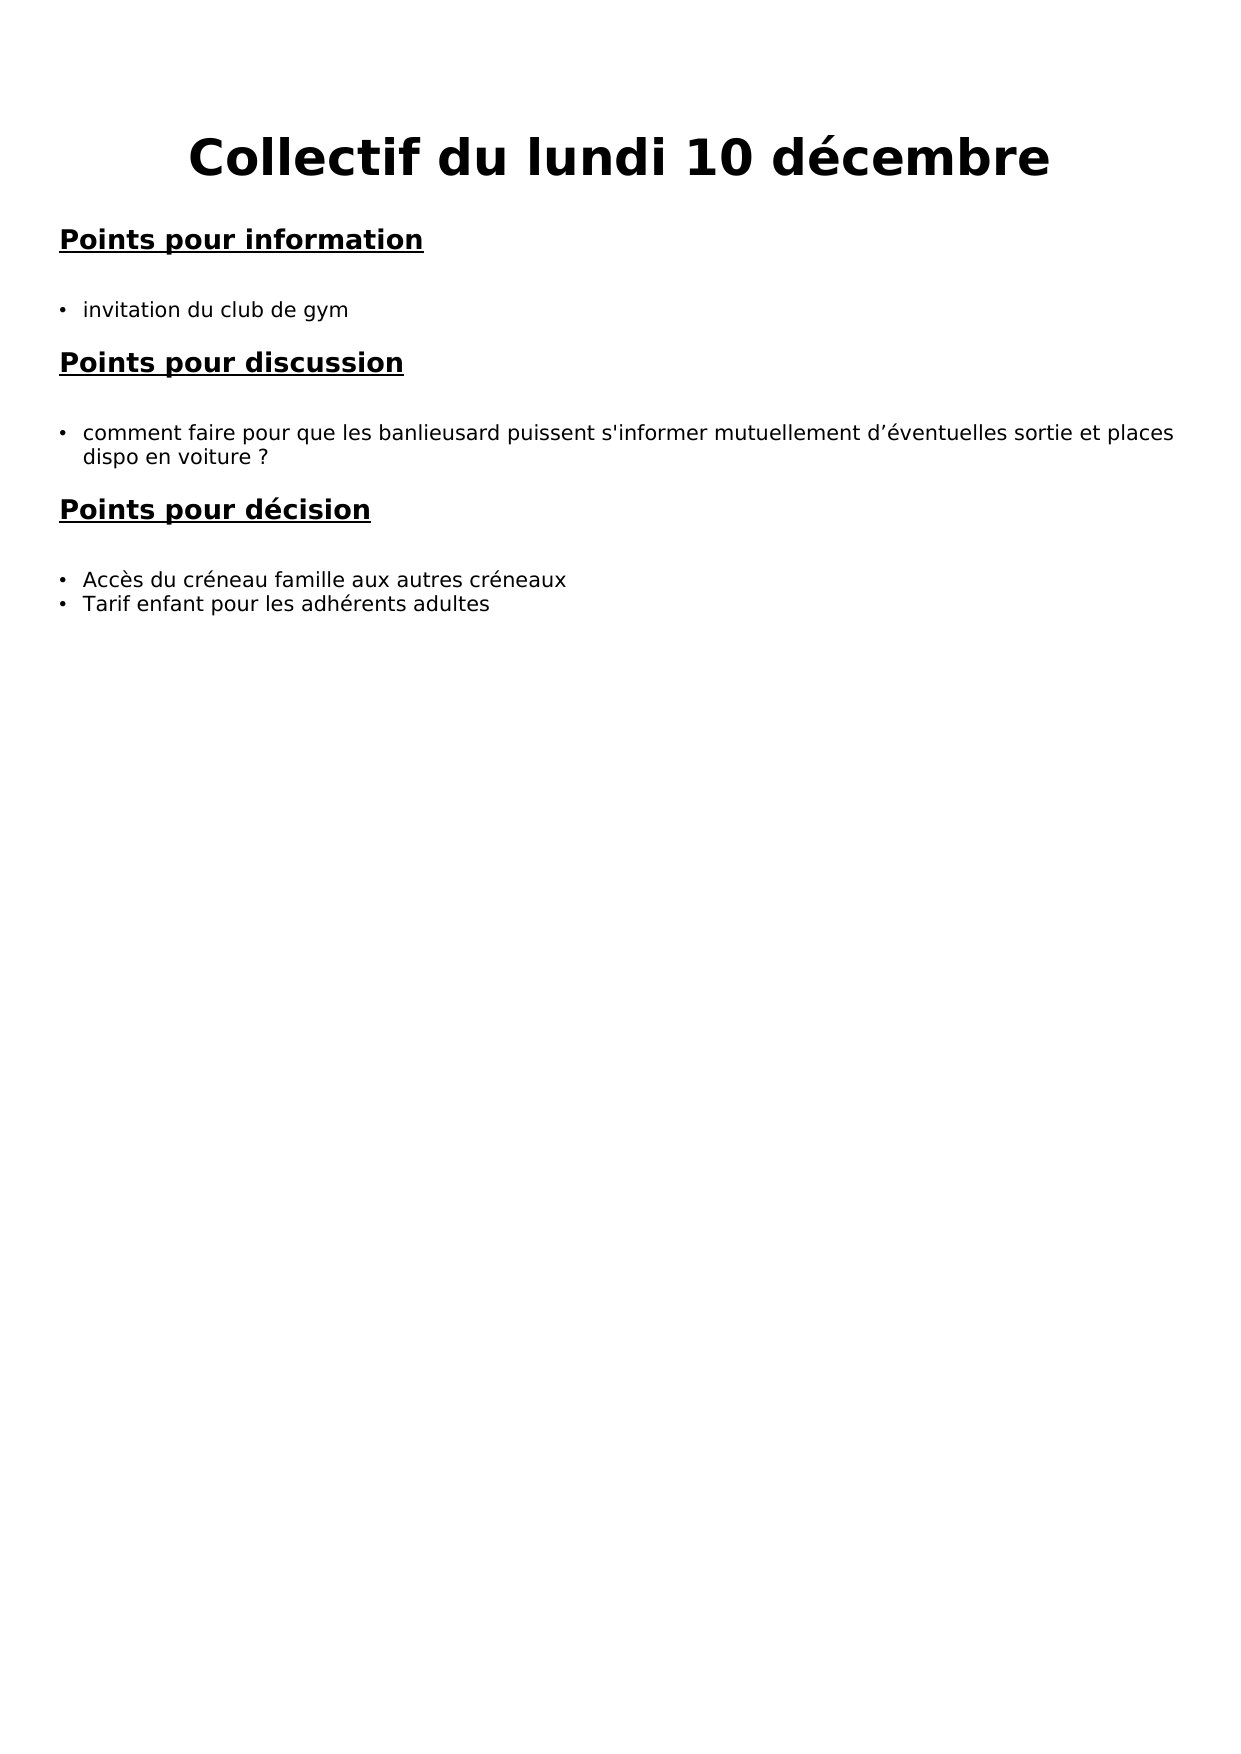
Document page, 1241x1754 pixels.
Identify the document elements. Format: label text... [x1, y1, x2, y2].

subtitle Points pour discussion [59, 347, 1181, 379]
subtitle Points pour information [59, 224, 1181, 256]
subtitle Collectif du lundi 10 décembre [59, 129, 1181, 187]
list invitation du club de gym [59, 298, 1181, 322]
list Accès du créneau famille aux autres créneaux [59, 568, 1181, 592]
list comment faire pour que les banlieusard puissent s'informer mutuellement d’éventuelles sortie et places dispo en voiture ? [59, 421, 1181, 469]
subtitle Points pour décision [59, 494, 1181, 526]
list Tarif enfant pour les adhérents adultes [59, 592, 1181, 616]
